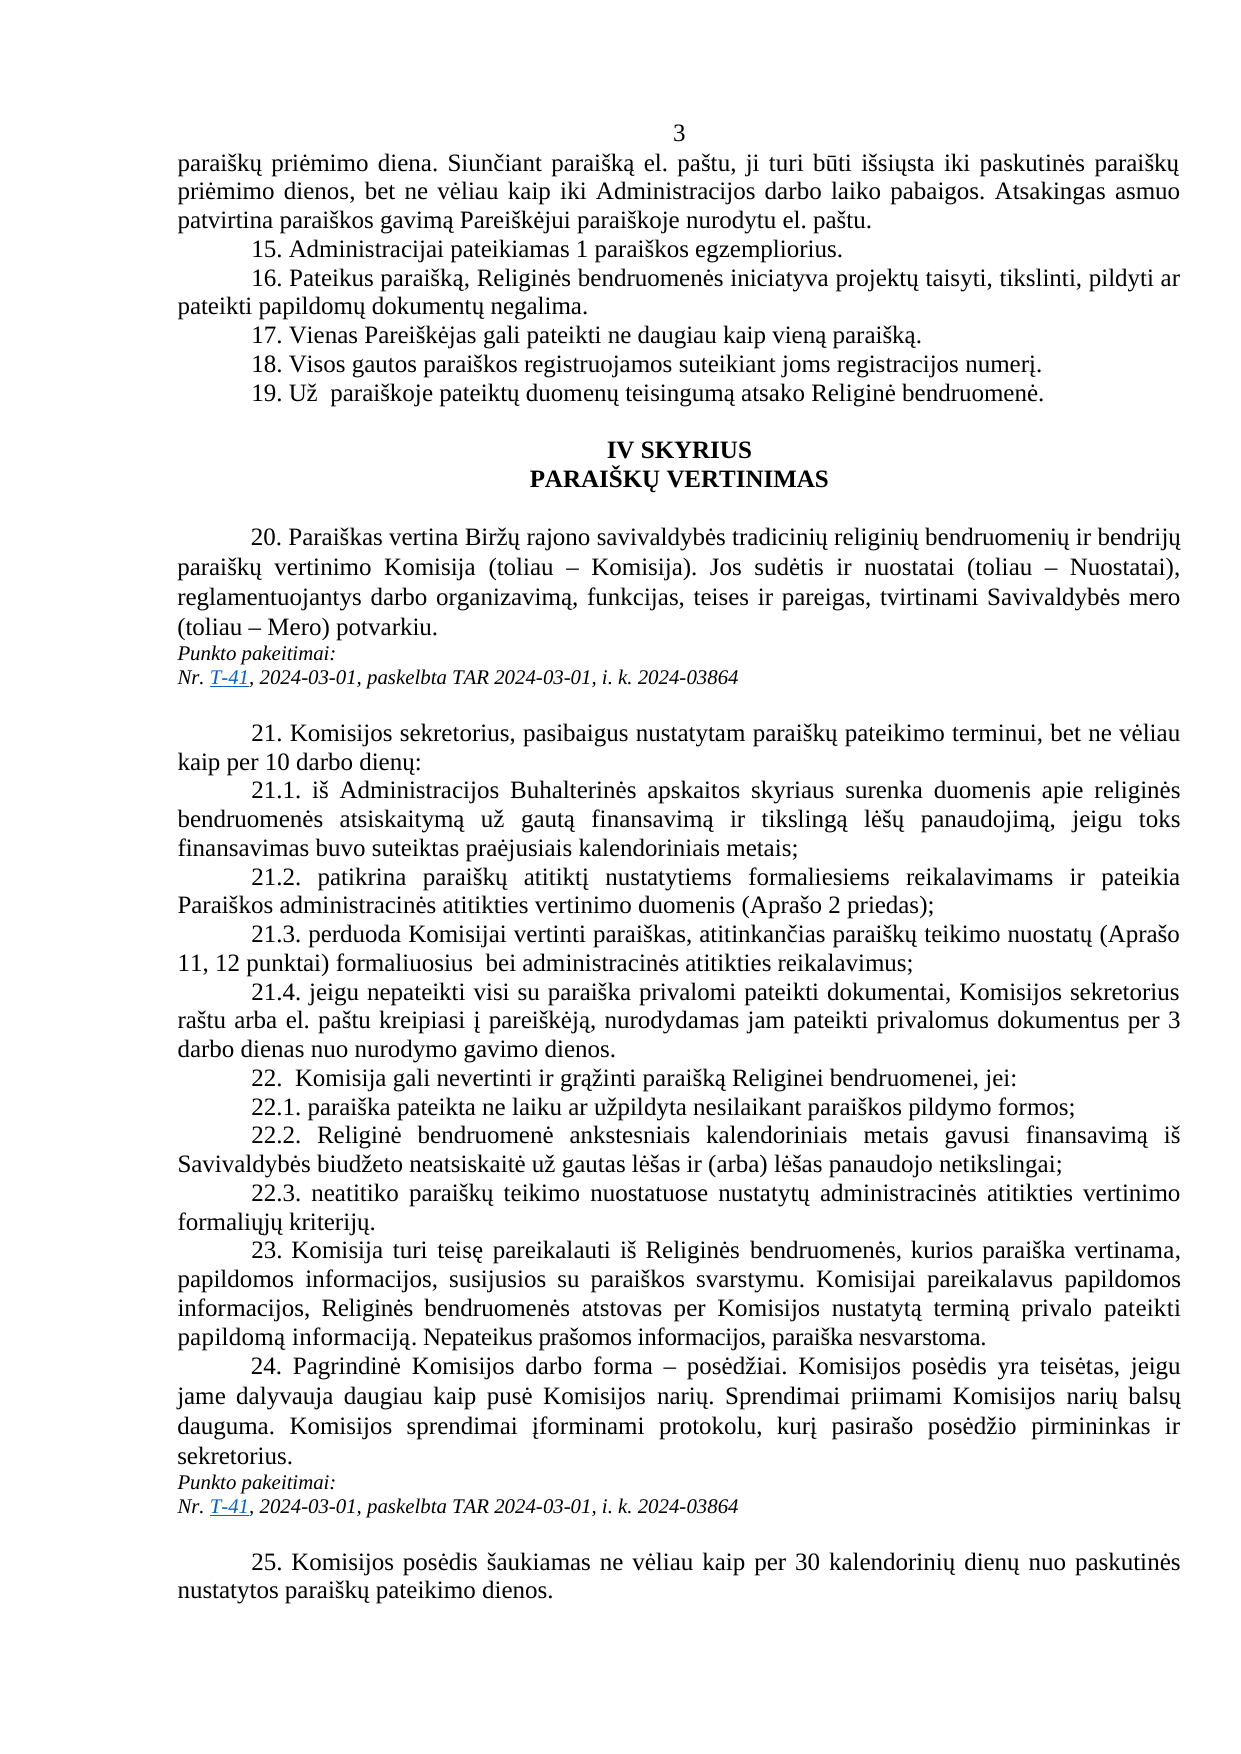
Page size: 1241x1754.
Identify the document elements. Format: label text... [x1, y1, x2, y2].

text 15. Administracijai pateikiamas 1 paraiškos egzempliorius. [177, 234, 1181, 263]
text 18. Visos gautos paraiškos registruojamos suteikiant joms registracijos numerį. [177, 349, 1181, 378]
text 21.2. patikrina paraiškų atitiktį nustatytiems formaliesiems reikalavimams ir pateikia Paraiškos administracinės atitikties vertinimo duomenis (Aprašo 2 priedas); [177, 862, 1181, 919]
text 16. Pateikus paraišką, Religinės bendruomenės iniciatyva projektų taisyti, tikslinti, pildyti ar pateikti papildomų dokumentų negalima. [177, 263, 1181, 320]
text 17. Vienas Pareiškėjas gali pateikti ne daugiau kaip vieną paraišką. [177, 320, 1181, 349]
text 19. Už paraiškoje pateiktų duomenų teisingumą atsako Religinė bendruomenė. [177, 378, 1181, 406]
text Punkto pakeitimai: [177, 1470, 1181, 1494]
text 22. Komisija gali nevertinti ir grąžinti paraišką Religinei bendruomenei, jei: [177, 1063, 1181, 1092]
text 25. Komisijos posėdis šaukiamas ne vėliau kaip per 30 kalendorinių dienų nuo paskutinės nustatytos paraiškų pateikimo dienos. [177, 1547, 1181, 1604]
text Nr. T-41, 2024-03-01, paskelbta TAR 2024-03-01, i. k. 2024-03864 [177, 665, 1181, 689]
text paraiškų priėmimo diena. Siunčiant paraišką el. paštu, ji turi būti išsiųsta iki paskutinės paraiškų priėmimo dienos, bet ne vėliau kaip iki Administracijos darbo laiko pabaigos. Atsakingas asmuo patvirtina paraiškos gavimą Pareiškėjui paraiškoje nurodytu el. paštu. [177, 148, 1181, 234]
text Nr. T-41, 2024-03-01, paskelbta TAR 2024-03-01, i. k. 2024-03864 [177, 1494, 1181, 1518]
text PARAIŠKŲ VERTINIMAS [177, 464, 1181, 493]
text 21. Komisijos sekretorius, pasibaigus nustatytam paraiškų pateikimo terminui, bet ne vėliau kaip per 10 darbo dienų: [177, 718, 1181, 775]
text 20. Paraiškas vertina Biržų rajono savivaldybės tradicinių religinių bendruomenių ir bendrijų paraiškų vertinimo Komisija (toliau – Komisija). Jos sudėtis ir nuostatai (toliau – Nuostatai), reglamentuojantys darbo organizavimą, funkcijas, teises ir pareigas, tvirtinami Savivaldybės mero (toliau – Mero) potvarkiu. [177, 521, 1181, 641]
text 22.1. paraiška pateikta ne laiku ar užpildyta nesilaikant paraiškos pildymo formos; [177, 1092, 1181, 1120]
text 23. Komisija turi teisę pareikalauti iš Religinės bendruomenės, kurios paraiška vertinama, papildomos informacijos, susijusios su paraiškos svarstymu. Komisijai pareikalavus papildomos informacijos, Religinės bendruomenės atstovas per Komisijos nustatytą terminą privalo pateikti papildomą informaciją. Nepateikus prašomos informacijos, paraiška nesvarstoma. [177, 1235, 1181, 1350]
text 22.3. neatitiko paraiškų teikimo nuostatuose nustatytų administracinės atitikties vertinimo formaliųjų kriterijų. [177, 1178, 1181, 1235]
text 21.4. jeigu nepateikti visi su paraiška privalomi pateikti dokumentai, Komisijos sekretorius raštu arba el. paštu kreipiasi į pareiškėją, nurodydamas jam pateikti privalomus dokumentus per 3 darbo dienas nuo nurodymo gavimo dienos. [177, 977, 1181, 1063]
text 21.3. perduoda Komisijai vertinti paraiškas, atitinkančias paraiškų teikimo nuostatų (Aprašo 11, 12 punktai) formaliuosius bei administracinės atitikties reikalavimus; [177, 919, 1181, 977]
text 21.1. iš Administracijos Buhalterinės apskaitos skyriaus surenka duomenis apie religinės bendruomenės atsiskaitymą už gautą finansavimą ir tikslingą lėšų panaudojimą, jeigu toks finansavimas buvo suteiktas praėjusiais kalendoriniais metais; [177, 775, 1181, 862]
text 24. Pagrindinė Komisijos darbo forma – posėdžiai. Komisijos posėdis yra teisėtas, jeigu jame dalyvauja daugiau kaip pusė Komisijos narių. Sprendimai priimami Komisijos narių balsų dauguma. Komisijos sprendimai įforminami protokolu, kurį pasirašo posėdžio pirmininkas ir sekretorius. [177, 1350, 1181, 1470]
text IV SKYRIUS [177, 435, 1181, 464]
text 22.2. Religinė bendruomenė ankstesniais kalendoriniais metais gavusi finansavimą iš Savivaldybės biudžeto neatsiskaitė už gautas lėšas ir (arba) lėšas panaudojo netikslingai; [177, 1120, 1181, 1178]
text Punkto pakeitimai: [177, 641, 1181, 665]
